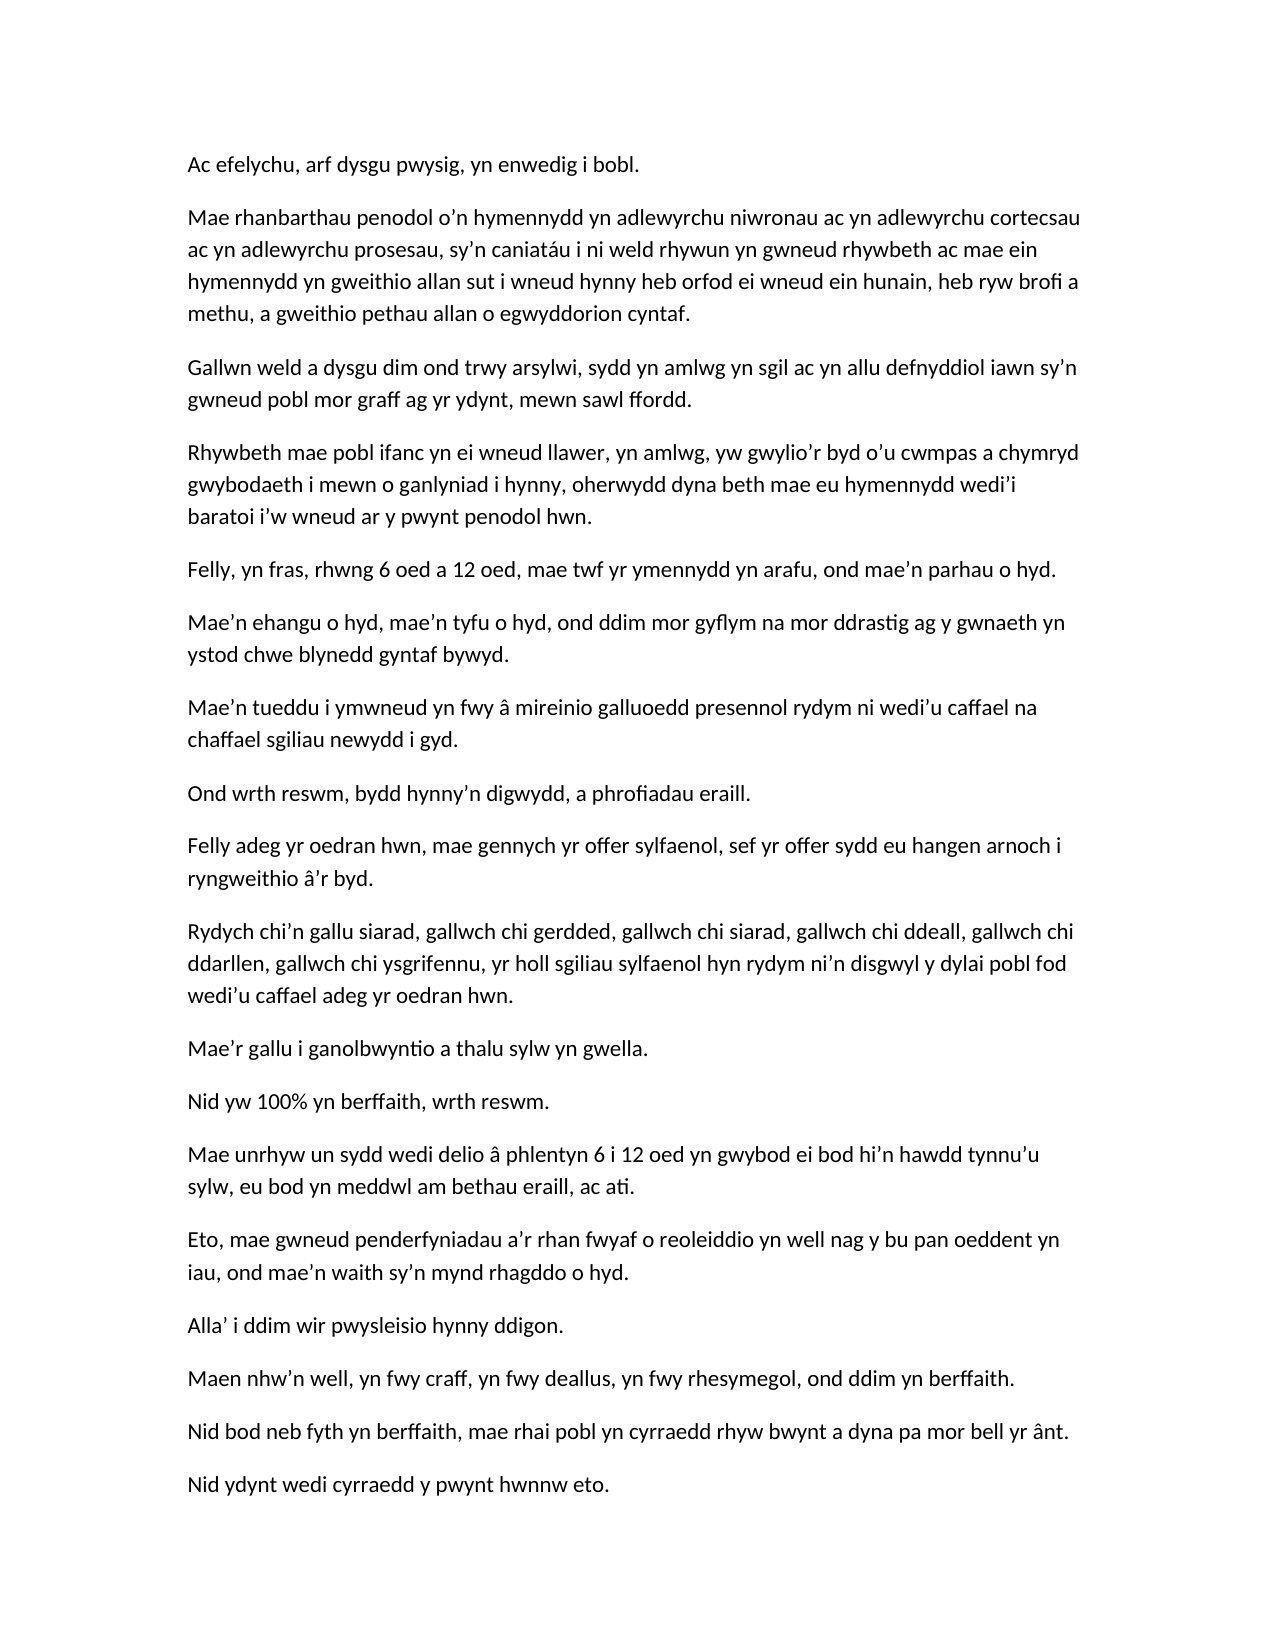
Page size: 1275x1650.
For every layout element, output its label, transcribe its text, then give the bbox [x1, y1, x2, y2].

text Eto, mae gwneud penderfyniadau a’r rhan fwyaf o reoleiddio yn well nag y bu pan oeddent yn iau, ond mae’n waith sy’n mynd rhagddo o hyd. [187, 1226, 1087, 1286]
text Ond wrth reswm, bydd hynny’n digwydd, a phrofiadau eraill. [187, 779, 1087, 807]
text Ac efelychu, arf dysgu pwysig, yn enwedig i bobl. [187, 150, 1087, 178]
text Maen nhw’n well, yn fwy craff, yn fwy deallus, yn fwy rhesymegol, ond ddim yn berffaith. [187, 1364, 1087, 1392]
text Gallwn weld a dysgu dim ond trwy arsylwi, sydd yn amlwg yn sgil ac yn allu defnyddiol iawn sy’n gwneud pobl mor graff ag yr ydynt, mewn sawl ffordd. [187, 353, 1087, 413]
text Mae unrhyw un sydd wedi delio â phlentyn 6 i 12 oed yn gwybod ei bod hi’n hawdd tynnu’u sylw, eu bod yn meddwl am bethau eraill, ac ati. [187, 1140, 1087, 1201]
text Felly adeg yr oedran hwn, mae gennych yr offer sylfaenol, sef yr offer sydd eu hangen arnoch i ryngweithio â’r byd. [187, 832, 1087, 892]
text Mae’n tueddu i ymwneud yn fwy â mireinio galluoedd presennol rydym ni wedi’u caffael na chaffael sgiliau newydd i gyd. [187, 693, 1087, 754]
text Rydych chi’n gallu siarad, gallwch chi gerdded, gallwch chi siarad, gallwch chi ddeall, gallwch chi ddarllen, gallwch chi ysgrifennu, yr holl sgiliau sylfaenol hyn rydym ni’n disgwyl y dylai pobl fod wedi’u caffael adeg yr oedran hwn. [187, 917, 1087, 1009]
text Mae’n ehangu o hyd, mae’n tyfu o hyd, ond ddim mor gyflym na mor ddrastig ag y gwnaeth yn ystod chwe blynedd gyntaf bywyd. [187, 608, 1087, 668]
text Felly, yn fras, rhwng 6 oed a 12 oed, mae twf yr ymennydd yn arafu, ond mae’n parhau o hyd. [187, 555, 1087, 583]
text Alla’ i ddim wir pwysleisio hynny ddigon. [187, 1311, 1087, 1339]
text Mae rhanbarthau penodol o’n hymennydd yn adlewyrchu niwronau ac yn adlewyrchu cortecsau ac yn adlewyrchu prosesau, sy’n caniatáu i ni weld rhywun yn gwneud rhywbeth ac mae ein hymennydd yn gweithio allan sut i wneud hynny heb orfod ei wneud ein hunain, heb ryw brofi a methu, a gweithio pethau allan o egwyddorion cyntaf. [187, 203, 1087, 328]
text Nid ydynt wedi cyrraedd y pwynt hwnnw eto. [187, 1470, 1087, 1498]
text Nid bod neb fyth yn berffaith, mae rhai pobl yn cyrraedd rhyw bwynt a dyna pa mor bell yr ânt. [187, 1417, 1087, 1445]
text Rhywbeth mae pobl ifanc yn ei wneud llawer, yn amlwg, yw gwylio’r byd o’u cwmpas a chymryd gwybodaeth i mewn o ganlyniad i hynny, oherwydd dyna beth mae eu hymennydd wedi’i baratoi i’w wneud ar y pwynt penodol hwn. [187, 438, 1087, 530]
text Mae’r gallu i ganolbwyntio a thalu sylw yn gwella. [187, 1034, 1087, 1062]
text Nid yw 100% yn berffaith, wrth reswm. [187, 1087, 1087, 1115]
